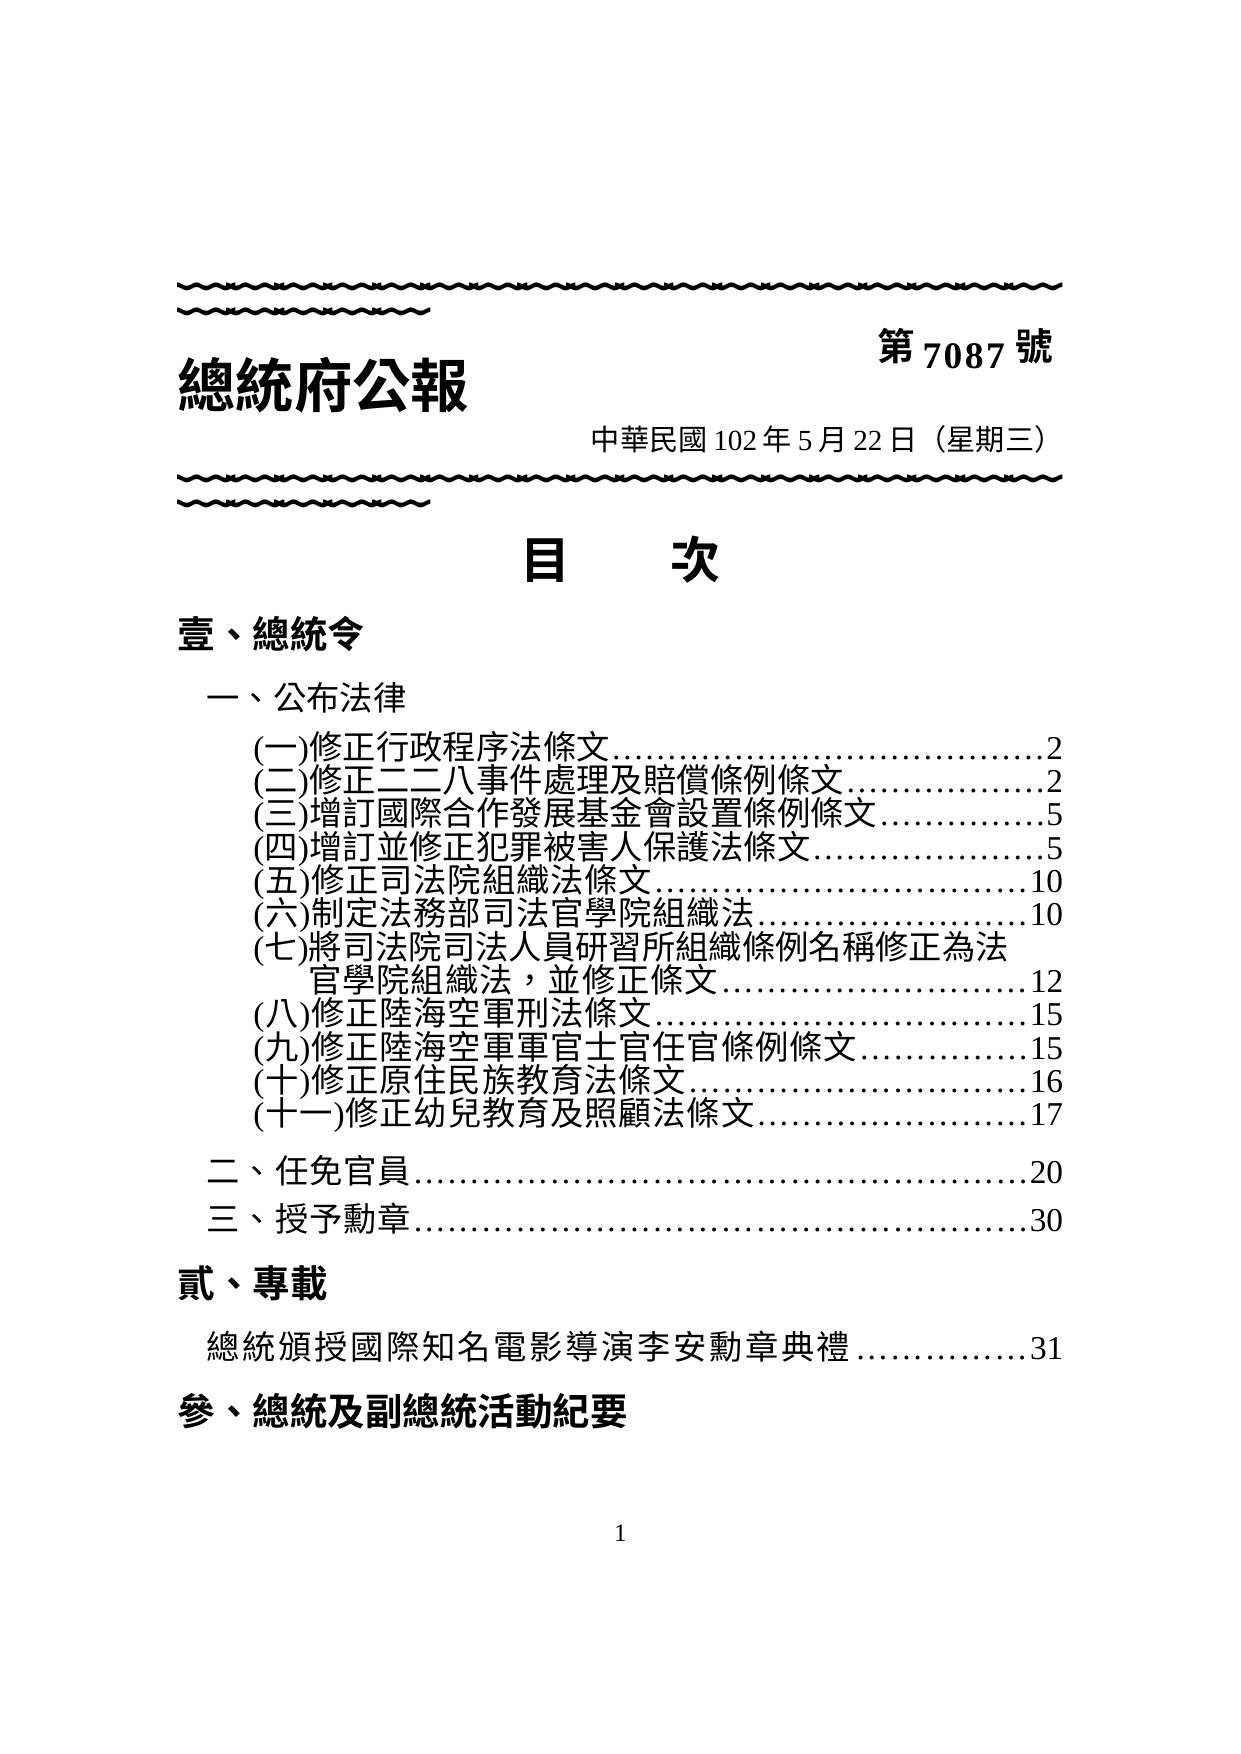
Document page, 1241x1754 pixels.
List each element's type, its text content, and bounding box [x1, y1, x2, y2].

text ﹏﹏﹏﹏﹏﹏﹏﹏﹏﹏﹏﹏﹏﹏﹏﹏﹏﹏﹏﹏﹏﹏﹏ [177, 266, 1063, 316]
text 壹、總統令 [177, 605, 1063, 659]
text (三)增訂國際合作發展基金會設置條例條文……………5 [253, 799, 1063, 832]
text (四)增訂並修正犯罪被害人保護法條文…………………5 [253, 832, 1063, 866]
text (九)修正陸海空軍軍官士官任官條例條文……………15 [253, 1032, 1063, 1066]
text (七)將司法院司法人員研習所組織條例名稱修正為法 [253, 932, 1063, 966]
text 三、授予勳章………………………………………………30 [206, 1193, 1063, 1241]
text 總統府公報 第7087號 [177, 316, 1063, 420]
text 參、總統及副總統活動紀要 [177, 1381, 1063, 1436]
text ﹏﹏﹏﹏﹏﹏﹏﹏﹏﹏﹏﹏﹏﹏﹏﹏﹏﹏﹏﹏﹏﹏﹏ [177, 457, 1063, 507]
text 中華民國102年5月22日（星期三） [177, 420, 1063, 457]
text 目 次 [177, 520, 1063, 592]
text (六)制定法務部司法官學院組織法……………………10 [253, 899, 1063, 932]
text (五)修正司法院組織法條文……………………………10 [253, 866, 1063, 899]
text (一)修正行政程序法條文…………………………………2 [253, 732, 1063, 766]
text 貳、專載 [177, 1254, 1063, 1308]
text (八)修正陸海空軍刑法條文……………………………15 [253, 999, 1063, 1032]
text (十)修正原住民族教育法條文…………………………16 [253, 1066, 1063, 1099]
text 總統頒授國際知名電影導演李安勳章典禮……………31 [206, 1321, 1063, 1369]
text 二、任免官員………………………………………………20 [206, 1145, 1063, 1193]
text (二)修正二二八事件處理及賠償條例條文………………2 [253, 766, 1063, 799]
text 一、公布法律 [206, 672, 1063, 720]
text (十一)修正幼兒教育及照顧法條文……………………17 [253, 1099, 1063, 1132]
text 官學院組織法，並修正條文………………………12 [253, 966, 1063, 999]
